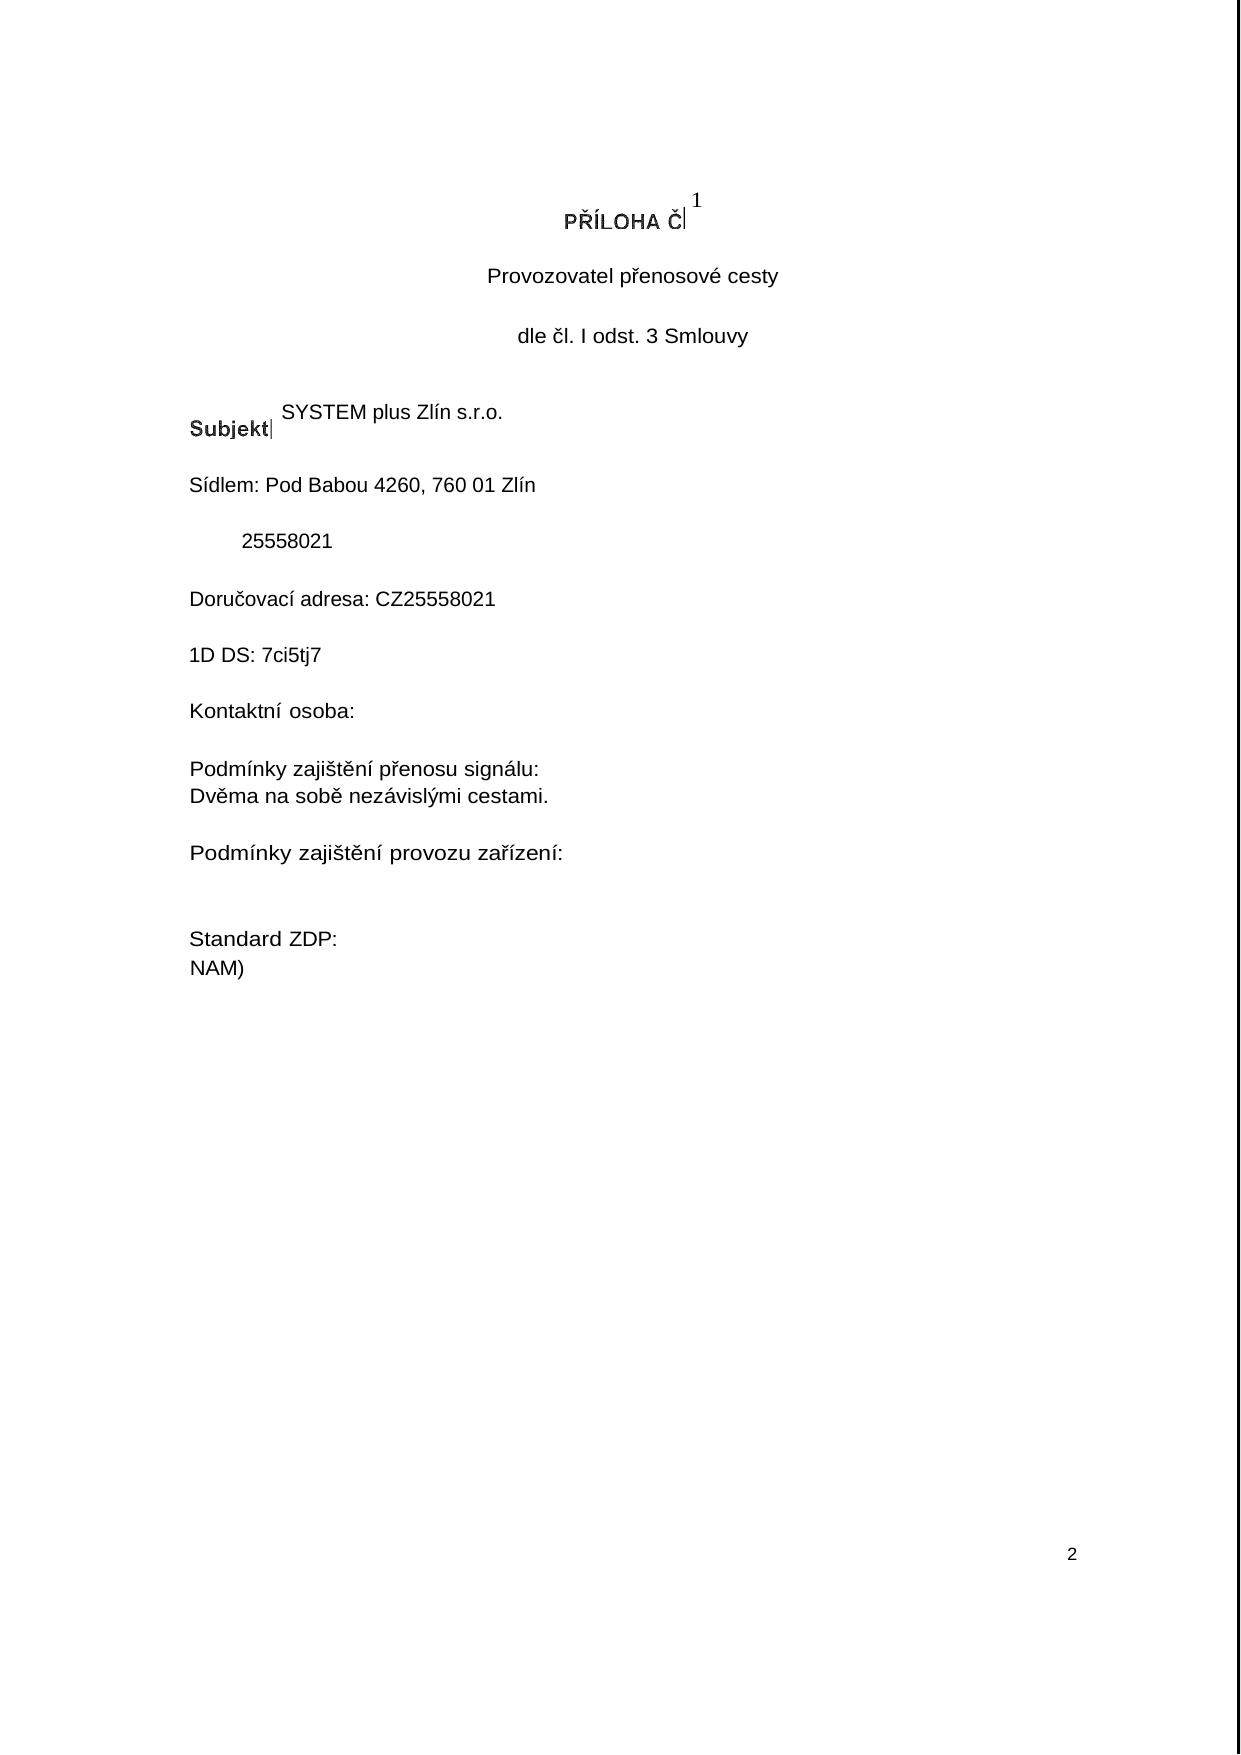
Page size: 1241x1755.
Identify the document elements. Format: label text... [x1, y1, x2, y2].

text 1 [88, 187, 1179, 229]
text SYSTEM plus Zlín s.r.o. Sídlem: Pod Babou 4260, 760 01 Zlín [189, 400, 572, 496]
text NAM) [189, 956, 339, 980]
text Standard ZDP: [189, 926, 339, 950]
text Podmínky zajištění přenosu signálu: Dvěma na sobě nezávislými cestami. [189, 757, 572, 808]
text Provozovatel přenosové cesty dle čl. I odst. 3 Smlouvy [474, 264, 791, 348]
text Doručovací adresa: CZ25558021 1D DS: 7ci5tj7 [188, 587, 521, 667]
text Podmínky zajištění provozu zařízení: [189, 841, 1226, 865]
text Kontaktní osoba: [189, 699, 1226, 723]
text 25558021 [241, 530, 1226, 553]
